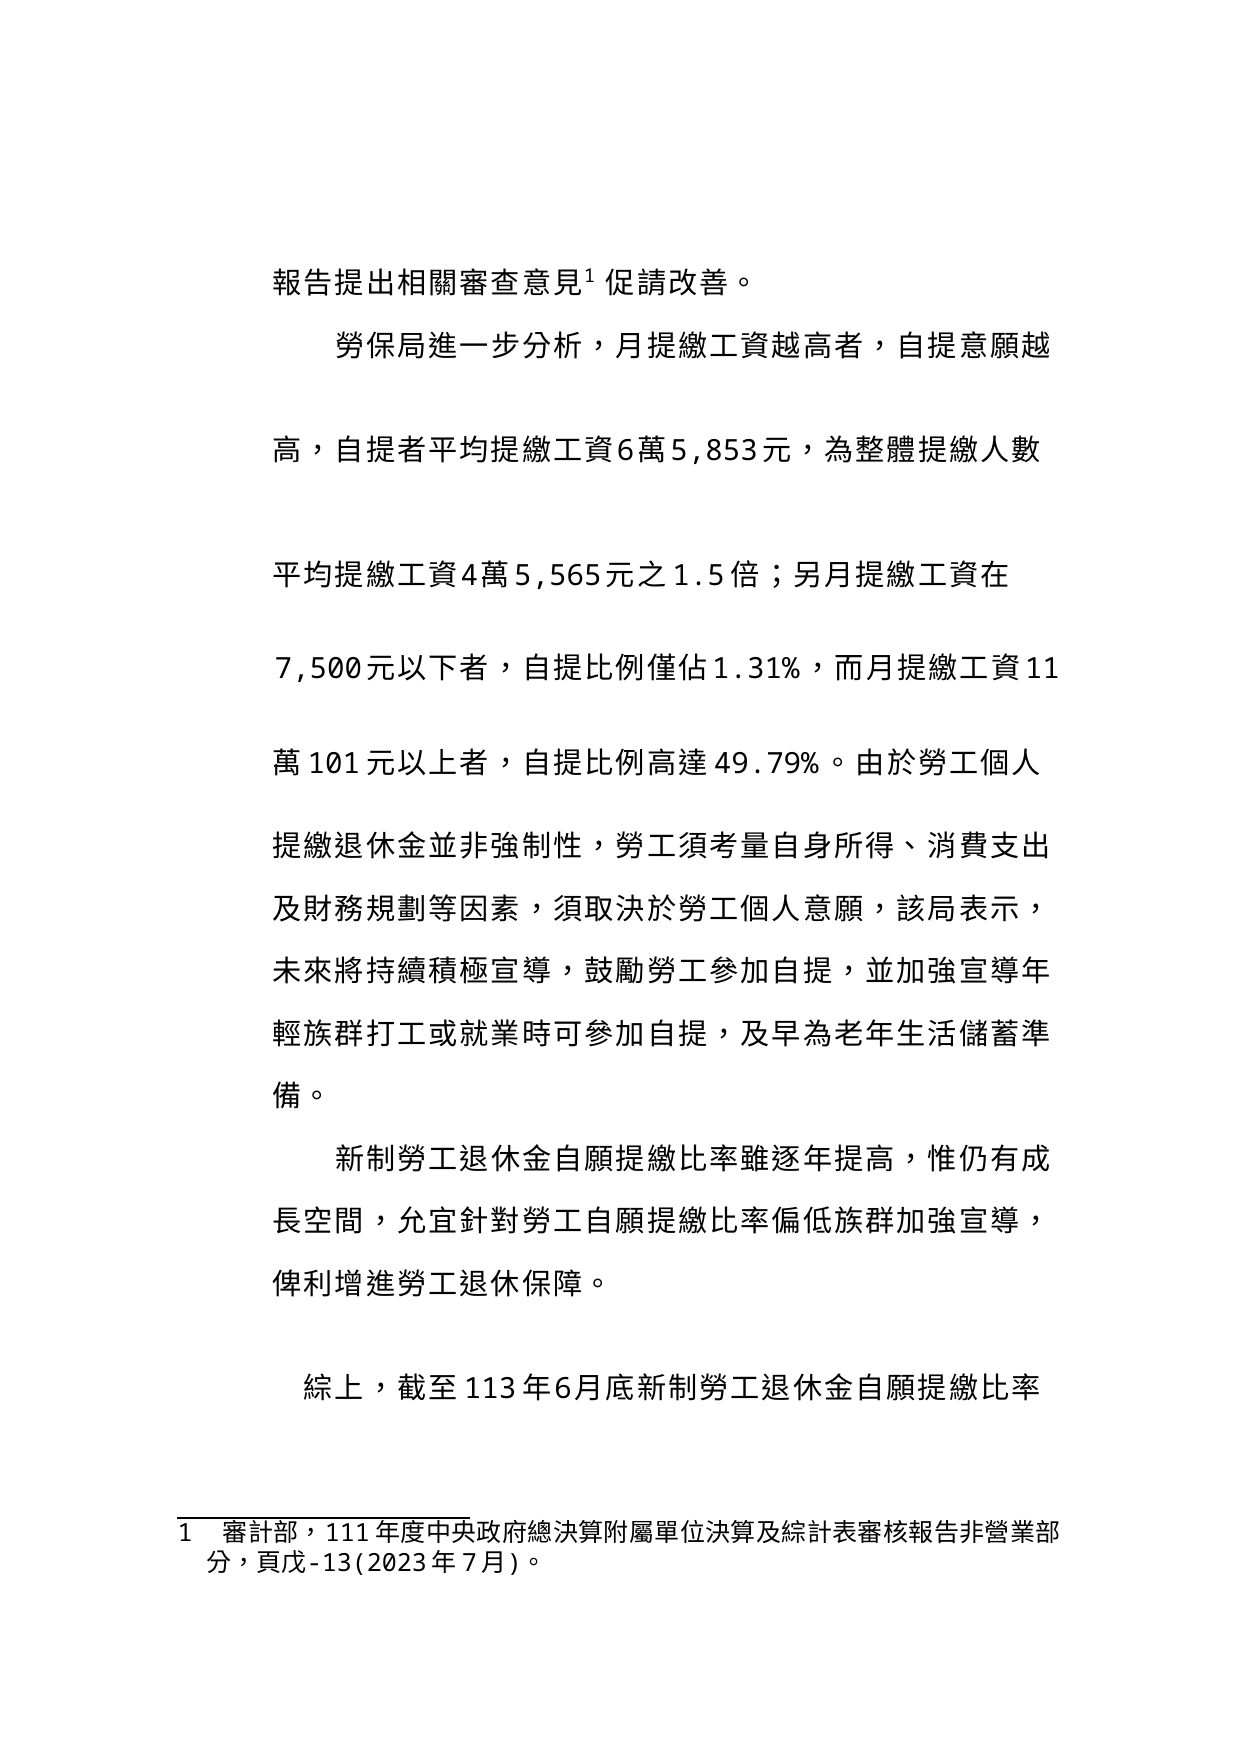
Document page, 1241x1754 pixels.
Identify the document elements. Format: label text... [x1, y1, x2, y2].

text 綜上，截至113年6月底新制勞工退休金自願提繳比率 [236, 1302, 1063, 1427]
text 113年度截至6月底止，勞工自願提繳退休金人數及比率分別為113萬8千人及15.13%，均為歷年來最高(詳表1)；高所得勞工自提退休金意願相較中低所得勞工為高，我國現行自提退休金之稅賦優惠對於中低所得勞工之誘因相較不足，自提退休金者仍多集中於高所得勞工，恐不利中低所得勞工退休生活之保障，審計部亦於111年度審核報告提出相關審查意見促請改善。 [266, 177, 1063, 302]
text 審計部，111年度中央政府總決算附屬單位決算及綜計表審核報告非營業部分，頁戊-13(2023年7月)。 [177, 1518, 1063, 1577]
text 勞保局進一步分析，月提繳工資越高者，自提意願越高，自提者平均提繳工資6萬5,853元，為整體提繳人數平均提繳工資4萬5,565元之1.5倍；另月提繳工資在7,500元以下者，自提比例僅佔1.31%，而月提繳工資11萬101元以上者，自提比例高達49.79%。由於勞工個人提繳退休金並非強制性，勞工須考量自身所得、消費支出及財務規劃等因素，須取決於勞工個人意願，該局表示，未來將持續積極宣導，鼓勵勞工參加自提，並加強宣導年輕族群打工或就業時可參加自提，及早為老年生活儲蓄準備。 [266, 302, 1063, 1115]
text 新制勞工退休金自願提繳比率雖逐年提高，惟仍有成長空間，允宜針對勞工自願提繳比率偏低族群加強宣導，俾利增進勞工退休保障。 [266, 1115, 1063, 1302]
